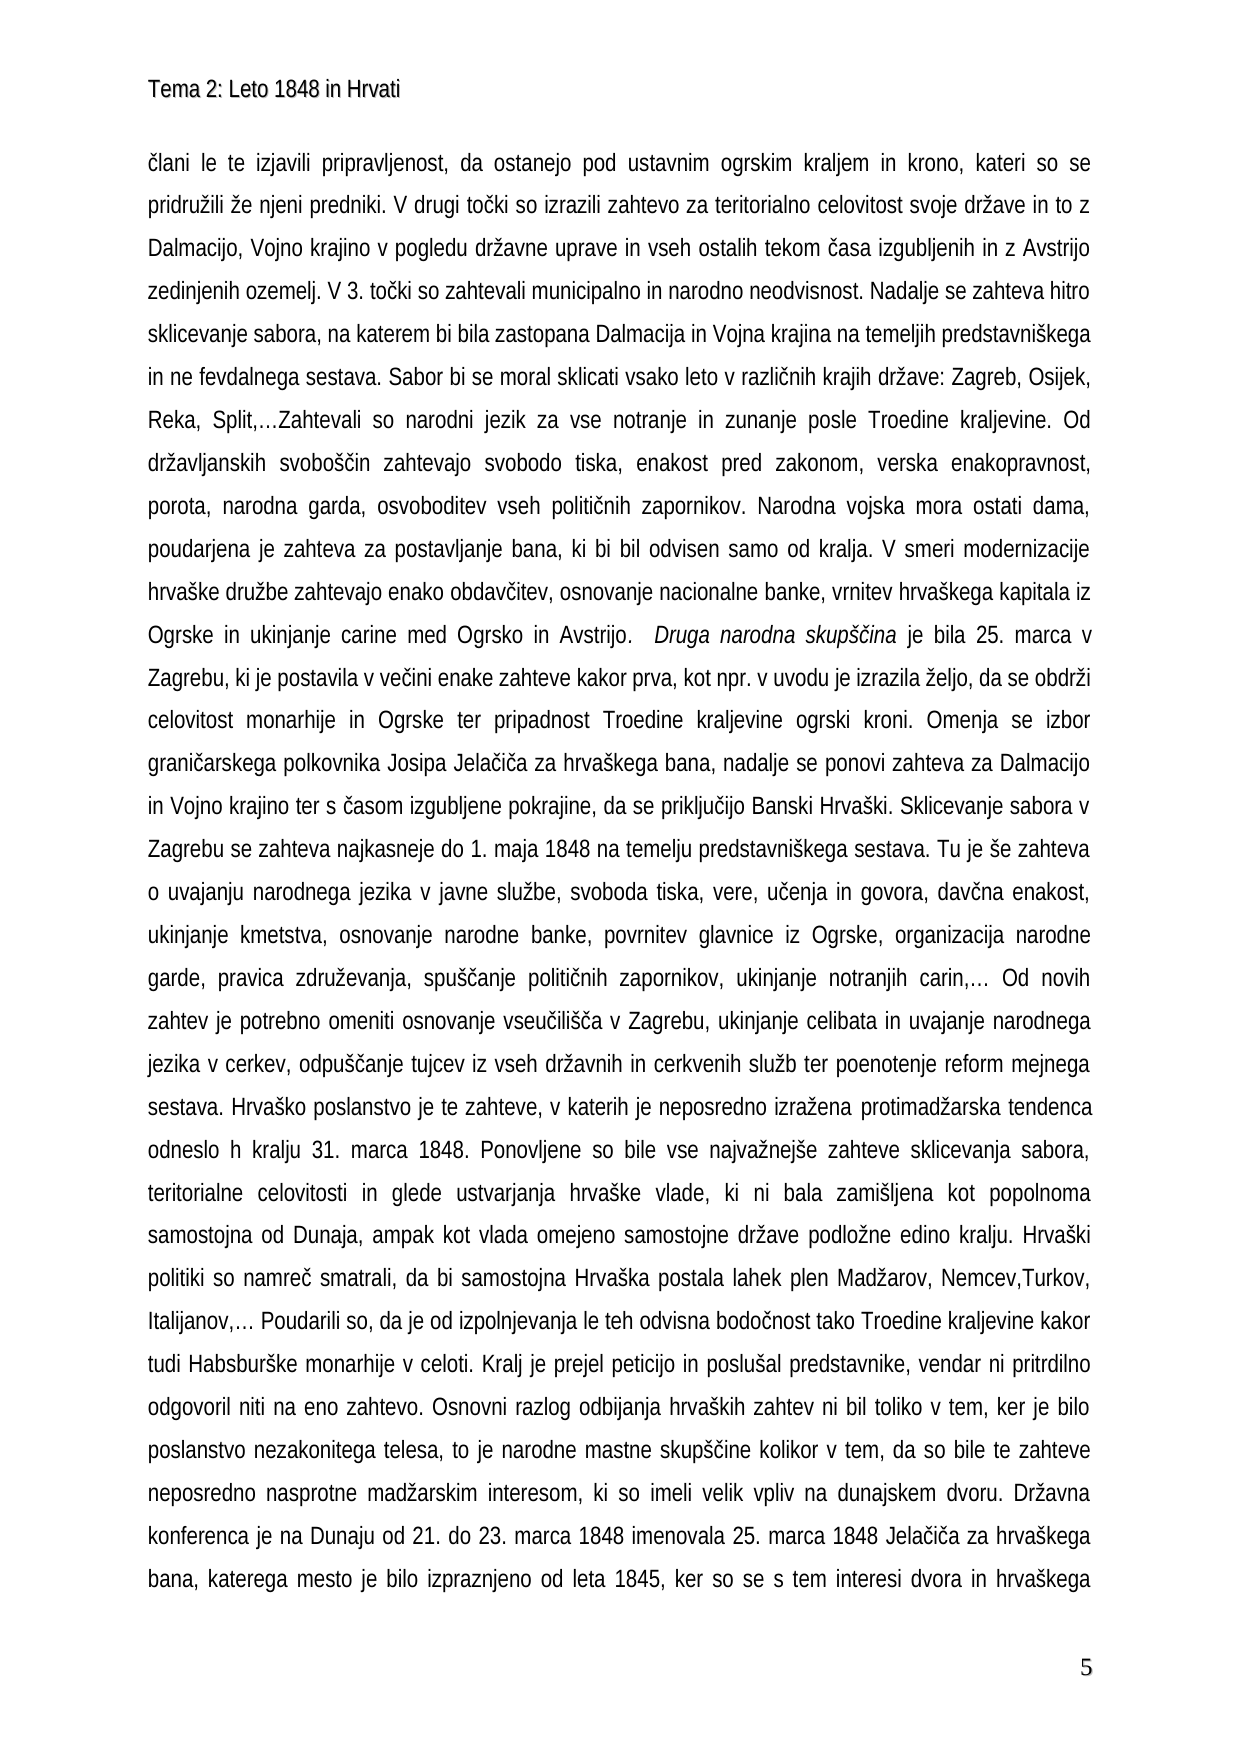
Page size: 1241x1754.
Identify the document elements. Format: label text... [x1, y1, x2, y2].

text člani le te izjavili pripravljenost, da ostanejo pod ustavnim ogrskim kraljem in krono, kateri so se pridružili že njeni predniki. V drugi točki so izrazili zahtevo za teritorialno celovitost svoje države in to z Dalmacijo, Vojno krajino v pogledu državne uprave in vseh ostalih tekom časa izgubljenih in z Avstrijo zedinjenih ozemelj. V 3. točki so zahtevali municipalno in narodno neodvisnost. Nadalje se zahteva hitro sklicevanje sabora, na katerem bi bila zastopana Dalmacija in Vojna krajina na temeljih predstavniškega in ne fevdalnega sestava. Sabor bi se moral sklicati vsako leto v različnih krajih države: Zagreb, Osijek, Reka, Split,…Zahtevali so narodni jezik za vse notranje in zunanje posle Troedine kraljevine. Od državljanskih svoboščin zahtevajo svobodo tiska, enakost pred zakonom, verska enakopravnost, porota, narodna garda, osvoboditev vseh političnih zapornikov. Narodna vojska mora ostati dama, poudarjena je zahteva za postavljanje bana, ki bi bil odvisen samo od kralja. V smeri modernizacije hrvaške družbe zahtevajo enako obdavčitev, osnovanje nacionalne banke, vrnitev hrvaškega kapitala iz Ogrske in ukinjanje carine med Ogrsko in Avstrijo. Druga narodna skupščina je bila 25. marca v Zagrebu, ki je postavila v večini enake zahteve kakor prva, kot npr. v uvodu je izrazila željo, da se obdrži celovitost monarhije in Ogrske ter pripadnost Troedine kraljevine ogrski kroni. Omenja se izbor graničarskega polkovnika Josipa Jelačiča za hrvaškega bana, nadalje se ponovi zahteva za Dalmacijo in Vojno krajino ter s časom izgubljene pokrajine, da se priključijo Banski Hrvaški. Sklicevanje sabora v Zagrebu se zahteva najkasneje do 1. maja 1848 na temelju predstavniškega sestava. Tu je še zahteva o uvajanju narodnega jezika v javne službe, svoboda tiska, vere, učenja in govora, davčna enakost, ukinjanje kmetstva, osnovanje narodne banke, povrnitev glavnice iz Ogrske, organizacija narodne garde, pravica združevanja, spuščanje političnih zapornikov, ukinjanje notranjih carin,… Od novih zahtev je potrebno omeniti osnovanje vseučilišča v Zagrebu, ukinjanje celibata in uvajanje narodnega jezika v cerkev, odpuščanje tujcev iz vseh državnih in cerkvenih služb ter poenotenje reform mejnega sestava. Hrvaško poslanstvo je te zahteve, v katerih je neposredno izražena protimadžarska tendenca odneslo h kralju 31. marca 1848. Ponovljene so bile vse najvažnejše zahteve sklicevanja sabora, teritorialne celovitosti in glede ustvarjanja hrvaške vlade, ki ni bala zamišljena kot popolnoma samostojna od Dunaja, ampak kot vlada omejeno samostojne države podložne edino kralju. Hrvaški politiki so namreč smatrali, da bi samostojna Hrvaška postala lahek plen Madžarov, Nemcev,Turkov, Italijanov,… Poudarili so, da je od izpolnjevanja le teh odvisna bodočnost tako Troedine kraljevine kakor tudi Habsburške monarhije v celoti. Kralj je prejel peticijo in poslušal predstavnike, vendar ni pritrdilno odgovoril niti na eno zahtevo. Osnovni razlog odbijanja hrvaških zahtev ni bil toliko v tem, ker je bilo poslanstvo nezakonitega telesa, to je narodne mastne skupščine kolikor v tem, da so bile te zahteve neposredno nasprotne madžarskim interesom, ki so imeli velik vpliv na dunajskem dvoru. Državna konferenca je na Dunaju od 21. do 23. marca 1848 imenovala 25. marca 1848 Jelačiča za hrvaškega bana, katerega mesto je bilo izpraznjeno od leta 1845, ker so se s tem interesi dvora in hrvaškega [148, 148, 1093, 1592]
